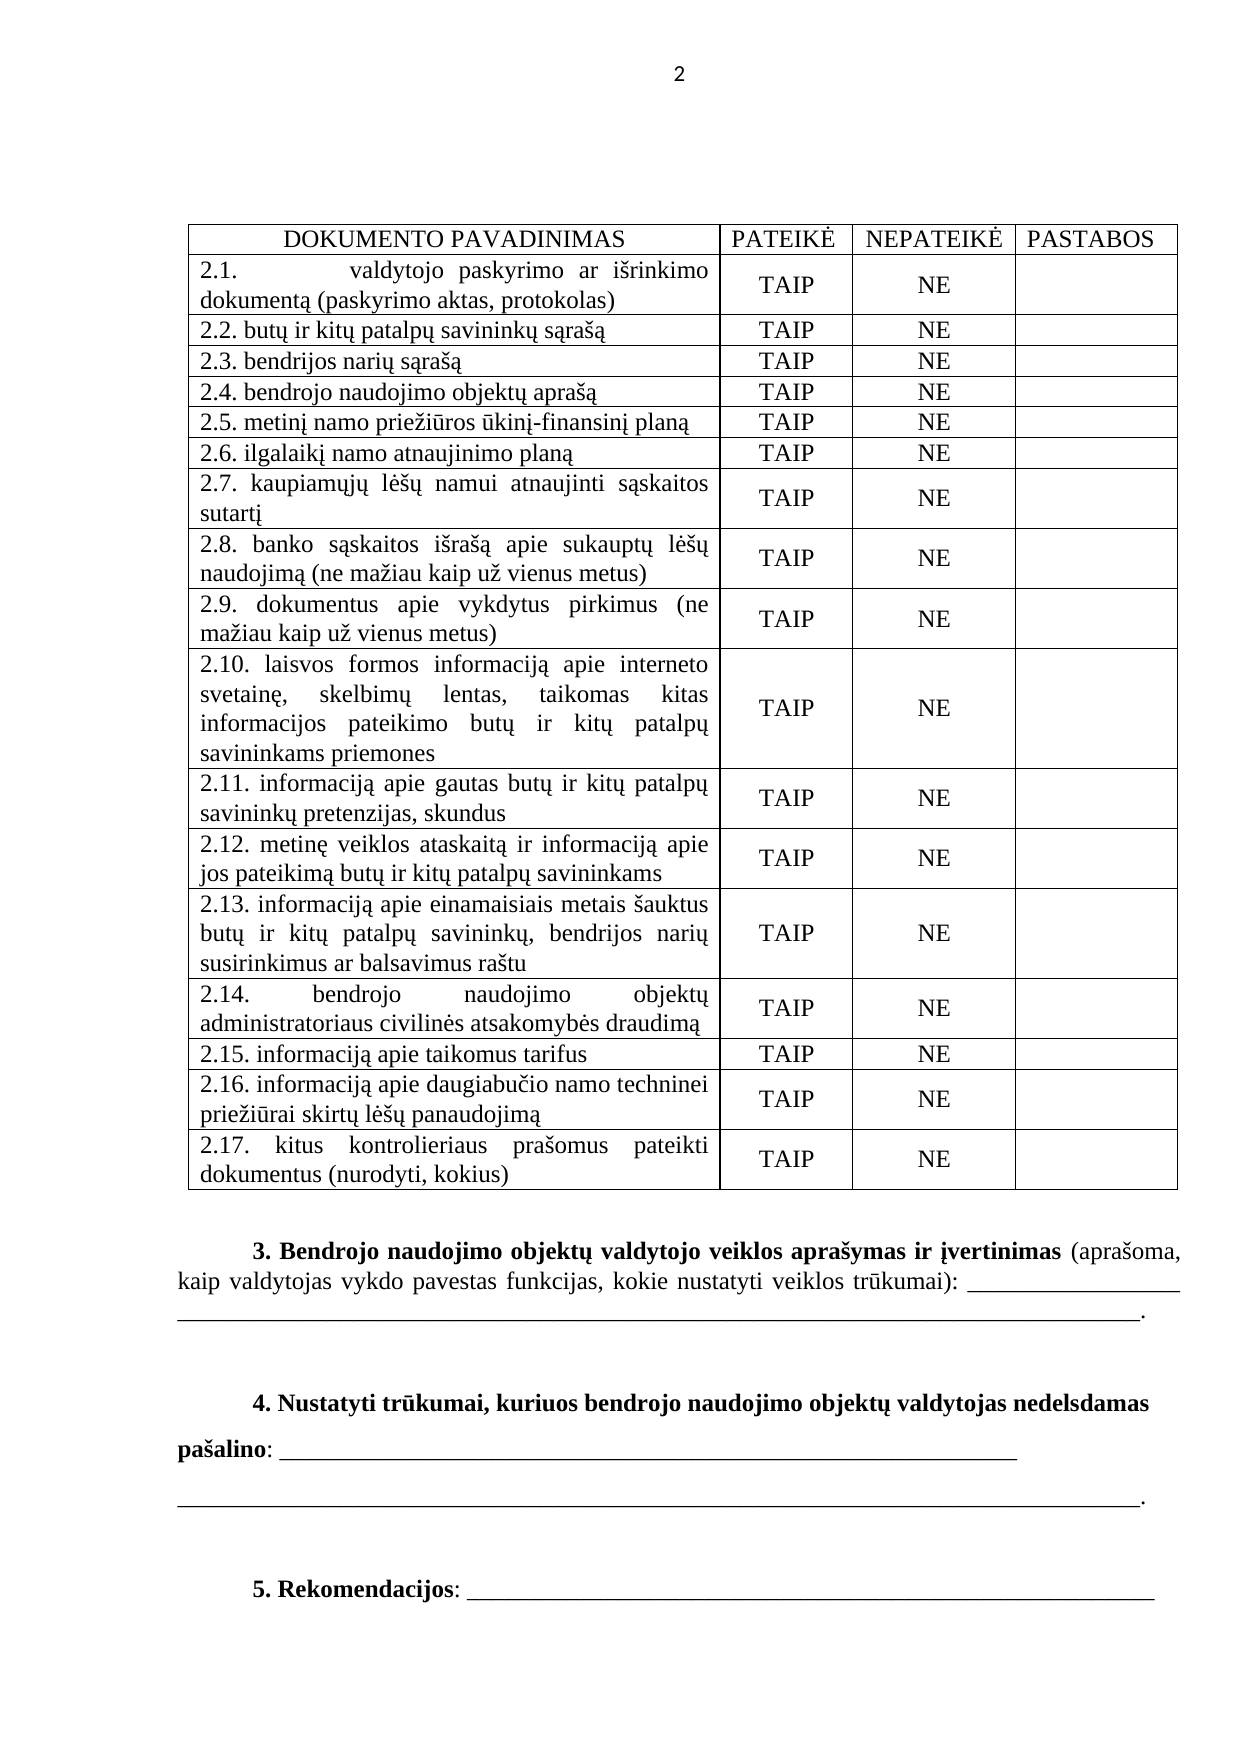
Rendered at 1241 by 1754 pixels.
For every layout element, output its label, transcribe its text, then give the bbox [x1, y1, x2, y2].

text 4. Nustatyti trūkumai, kuriuos bendrojo naudojimo objektų valdytojas nedelsdamas [177, 1388, 1181, 1417]
table_cell NE [853, 407, 1015, 437]
table_cell TAIP [721, 407, 852, 437]
table_cell [1016, 469, 1177, 528]
table_cell 2.1. valdytojo paskyrimo ar išrinkimo dokumentą (paskyrimo aktas, protokolas) [189, 255, 719, 314]
table_cell [1016, 255, 1177, 314]
table_cell NE [853, 346, 1015, 376]
table_cell [1016, 889, 1177, 978]
table_cell NE [853, 255, 1015, 314]
table_cell 2.13. informaciją apie einamaisiais metais šauktus butų ir kitų patalpų savininkų, bendrijos narių susirinkimus ar balsavimus raštu [189, 889, 719, 978]
table_cell [1016, 315, 1177, 345]
table_cell 2.10. laisvos formos informaciją apie interneto svetainę, skelbimų lentas, taikomas kitas informacijos pateikimo butų ir kitų patalpų savininkams priemones [189, 649, 719, 767]
table_cell TAIP [721, 829, 852, 888]
table_cell 2.7. kaupiamųjų lėšų namui atnaujinti sąskaitos sutartį [189, 469, 719, 528]
table_header NEPATEIKĖ [853, 225, 1015, 254]
table_cell 2.9. dokumentus apie vykdytus pirkimus (ne mažiau kaip už vienus metus) [189, 589, 719, 648]
table_cell NE [853, 438, 1015, 467]
text _____________________________________________________________________________. [177, 1481, 1181, 1510]
table_cell [1016, 1130, 1177, 1189]
table_cell 2.17. kitus kontrolieriaus prašomus pateikti dokumentus (nurodyti, kokius) [189, 1130, 719, 1189]
text pašalino: ___________________________________________________________ [177, 1434, 1181, 1463]
table_cell NE [853, 1070, 1015, 1129]
table_cell [1016, 589, 1177, 648]
table_cell [1016, 1039, 1177, 1068]
table_cell NE [853, 979, 1015, 1038]
table_cell [1016, 438, 1177, 467]
table_cell TAIP [721, 438, 852, 467]
table_cell TAIP [721, 1130, 852, 1189]
table_cell 2.6. ilgalaikį namo atnaujinimo planą [189, 438, 719, 467]
table_cell NE [853, 589, 1015, 648]
table_cell TAIP [721, 346, 852, 376]
table_cell 2.11. informaciją apie gautas butų ir kitų patalpų savininkų pretenzijas, skundus [189, 769, 719, 828]
table_cell 2.8. banko sąskaitos išrašą apie sukauptų lėšų naudojimą (ne mažiau kaip už vienus metus) [189, 529, 719, 588]
text 5. Rekomendacijos: _______________________________________________________ [177, 1574, 1181, 1602]
table_cell [1016, 377, 1177, 406]
table_cell NE [853, 529, 1015, 588]
table_cell TAIP [721, 315, 852, 345]
table_header PATEIKĖ [721, 225, 852, 254]
text 3. Bendrojo naudojimo objektų valdytojo veiklos aprašymas ir įvertinimas (aprašoma, kaip valdytojas vykdo pavestas funkcijas, kokie nustatyti veiklos trūkumai): _________________ _____________________________________________________________________________. [177, 1236, 1181, 1324]
table_cell NE [853, 769, 1015, 828]
table_cell NE [853, 1039, 1015, 1068]
table_cell [1016, 769, 1177, 828]
table_cell NE [853, 377, 1015, 406]
table_cell [1016, 529, 1177, 588]
table_cell [1016, 829, 1177, 888]
table_header PASTABOS [1016, 225, 1177, 254]
table_cell 2.3. bendrijos narių sąrašą [189, 346, 719, 376]
table_cell TAIP [721, 769, 852, 828]
table_cell NE [853, 469, 1015, 528]
table_cell [1016, 407, 1177, 437]
table_cell TAIP [721, 377, 852, 406]
table_cell TAIP [721, 649, 852, 767]
table_cell NE [853, 1130, 1015, 1189]
table_cell TAIP [721, 1039, 852, 1068]
table_header DOKUMENTO PAVADINIMAS [189, 225, 719, 254]
table_cell NE [853, 649, 1015, 767]
table_cell [1016, 346, 1177, 376]
table_cell 2.12. metinę veiklos ataskaitą ir informaciją apie jos pateikimą butų ir kitų patalpų savininkams [189, 829, 719, 888]
table_cell TAIP [721, 1070, 852, 1129]
table_cell 2.16. informaciją apie daugiabučio namo techninei priežiūrai skirtų lėšų panaudojimą [189, 1070, 719, 1129]
table_cell [1016, 1070, 1177, 1129]
table_cell NE [853, 889, 1015, 978]
table_cell NE [853, 315, 1015, 345]
table_cell [1016, 979, 1177, 1038]
table_cell 2.5. metinį namo priežiūros ūkinį-finansinį planą [189, 407, 719, 437]
table_cell 2.2. butų ir kitų patalpų savininkų sąrašą [189, 315, 719, 345]
table_cell NE [853, 829, 1015, 888]
table_cell 2.4. bendrojo naudojimo objektų aprašą [189, 377, 719, 406]
table_cell TAIP [721, 469, 852, 528]
table_cell 2.15. informaciją apie taikomus tarifus [189, 1039, 719, 1068]
table_cell 2.14. bendrojo naudojimo objektų administratoriaus civilinės atsakomybės draudimą [189, 979, 719, 1038]
table_cell TAIP [721, 979, 852, 1038]
table_cell TAIP [721, 529, 852, 588]
table_cell TAIP [721, 589, 852, 648]
table_cell [1016, 649, 1177, 767]
table_cell TAIP [721, 889, 852, 978]
table_cell TAIP [721, 255, 852, 314]
